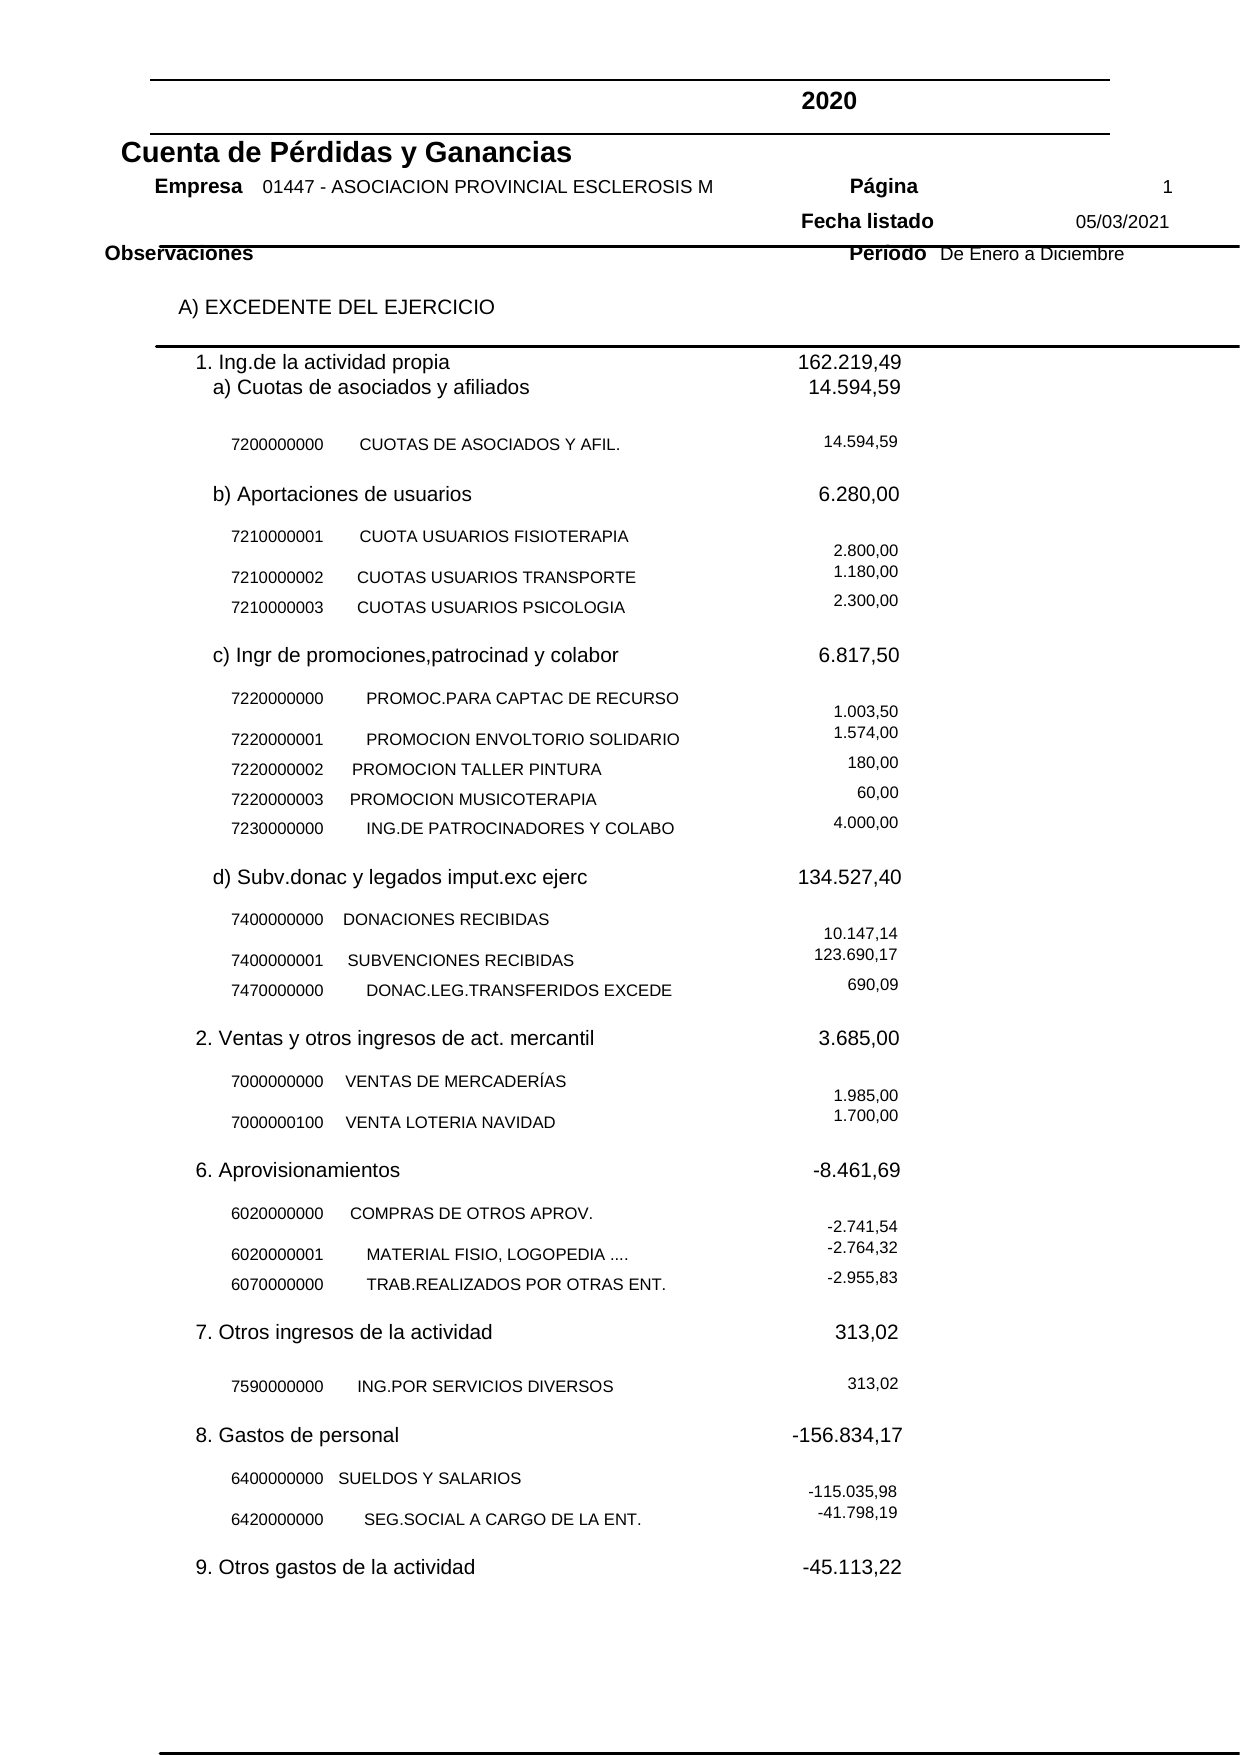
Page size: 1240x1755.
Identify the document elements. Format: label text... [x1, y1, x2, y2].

table_cell -41.798,19 [775, 1503, 904, 1542]
table_cell 7000000100 VENTA LOTERIA NAVIDAD [178, 1106, 774, 1145]
table_cell 7220000003 PROMOCION MUSICOTERAPIA [178, 783, 774, 812]
table_cell 123.690,17 [775, 945, 904, 974]
table_header A) EXCEDENTE DEL EJERCICIO [178, 295, 774, 322]
table_cell 6.280,00 [775, 468, 904, 520]
table_cell 134.527,40 [775, 851, 904, 903]
table_cell -115.035,98 [775, 1462, 904, 1503]
table_cell 2.300,00 [775, 591, 904, 630]
table_cell d) Subv.donac y legados imput.exc ejerc [178, 851, 774, 903]
table_cell 1.003,50 [775, 682, 904, 723]
table_cell -2.955,83 [775, 1268, 904, 1307]
table_cell -156.834,17 [775, 1410, 904, 1462]
table_cell 6.817,50 [775, 630, 904, 682]
table_cell 7220000001 PROMOCION ENVOLTORIO SOLIDARIO [178, 723, 774, 753]
table_cell 162.219,49 [775, 348, 904, 375]
table_cell 7220000002 PROMOCION TALLER PINTURA [178, 753, 774, 783]
table_cell 7590000000 ING.POR SERVICIOS DIVERSOS [178, 1359, 774, 1410]
table_cell 6020000001 MATERIAL FISIO, LOGOPEDIA .... [178, 1238, 774, 1268]
table_cell 2.800,00 [775, 520, 904, 561]
table_cell 60,00 [775, 783, 904, 812]
table_cell 9. Otros gastos de la actividad [178, 1542, 774, 1594]
table_cell 6070000000 TRAB.REALIZADOS POR OTRAS ENT. [178, 1268, 774, 1307]
table_cell 7470000000 DONAC.LEG.TRANSFERIDOS EXCEDE [178, 974, 774, 1013]
table_cell 690,09 [775, 974, 904, 1013]
table_cell 1. Ing.de la actividad propia [178, 348, 774, 375]
table_header [775, 295, 904, 322]
table_cell 6020000000 COMPRAS DE OTROS APROV. [178, 1197, 774, 1238]
table_cell 2. Ventas y otros ingresos de act. mercantil [178, 1013, 774, 1065]
table_cell 7400000001 SUBVENCIONES RECIBIDAS [178, 945, 774, 974]
table_cell 3.685,00 [775, 1013, 904, 1065]
table_cell [775, 322, 904, 345]
table_cell 313,02 [775, 1359, 904, 1410]
table_cell 6400000000 SUELDOS Y SALARIOS [178, 1462, 774, 1503]
table_cell 7210000003 CUOTAS USUARIOS PSICOLOGIA [178, 591, 774, 630]
table_cell 4.000,00 [775, 813, 904, 851]
table_cell a) Cuotas de asociados y afiliados [178, 375, 774, 417]
table_cell 7230000000 ING.DE PATROCINADORES Y COLABO [178, 813, 774, 851]
table_cell 8. Gastos de personal [178, 1410, 774, 1462]
table_cell -2.741,54 [775, 1197, 904, 1238]
table_cell 180,00 [775, 753, 904, 783]
table_cell 313,02 [775, 1307, 904, 1359]
table_cell 1.985,00 [775, 1065, 904, 1106]
table_cell -8.461,69 [775, 1145, 904, 1197]
table_cell 1.700,00 [775, 1106, 904, 1145]
table_cell 7200000000 CUOTAS DE ASOCIADOS Y AFIL. [178, 417, 774, 468]
table_cell -45.113,22 [775, 1542, 904, 1594]
table_cell 14.594,59 [775, 417, 904, 468]
table_cell b) Aportaciones de usuarios [178, 468, 774, 520]
table_cell 7400000000 DONACIONES RECIBIDAS [178, 904, 774, 944]
table_cell 7210000001 CUOTA USUARIOS FISIOTERAPIA [178, 520, 774, 561]
table_cell 7210000002 CUOTAS USUARIOS TRANSPORTE [178, 561, 774, 591]
table_cell 7. Otros ingresos de la actividad [178, 1307, 774, 1359]
table_cell 1.180,00 [775, 561, 904, 591]
table_cell 10.147,14 [775, 904, 904, 944]
table_cell 7000000000 VENTAS DE MERCADERÍAS [178, 1065, 774, 1106]
table_cell 6. Aprovisionamientos [178, 1145, 774, 1197]
table_cell [178, 322, 774, 345]
table_cell 6420000000 SEG.SOCIAL A CARGO DE LA ENT. [178, 1503, 774, 1542]
table_cell 1.574,00 [775, 723, 904, 753]
table_cell 14.594,59 [775, 375, 904, 417]
table_cell -2.764,32 [775, 1238, 904, 1268]
table_cell 7220000000 PROMOC.PARA CAPTAC DE RECURSO [178, 682, 774, 723]
table_cell c) Ingr de promociones,patrocinad y colabor [178, 630, 774, 682]
